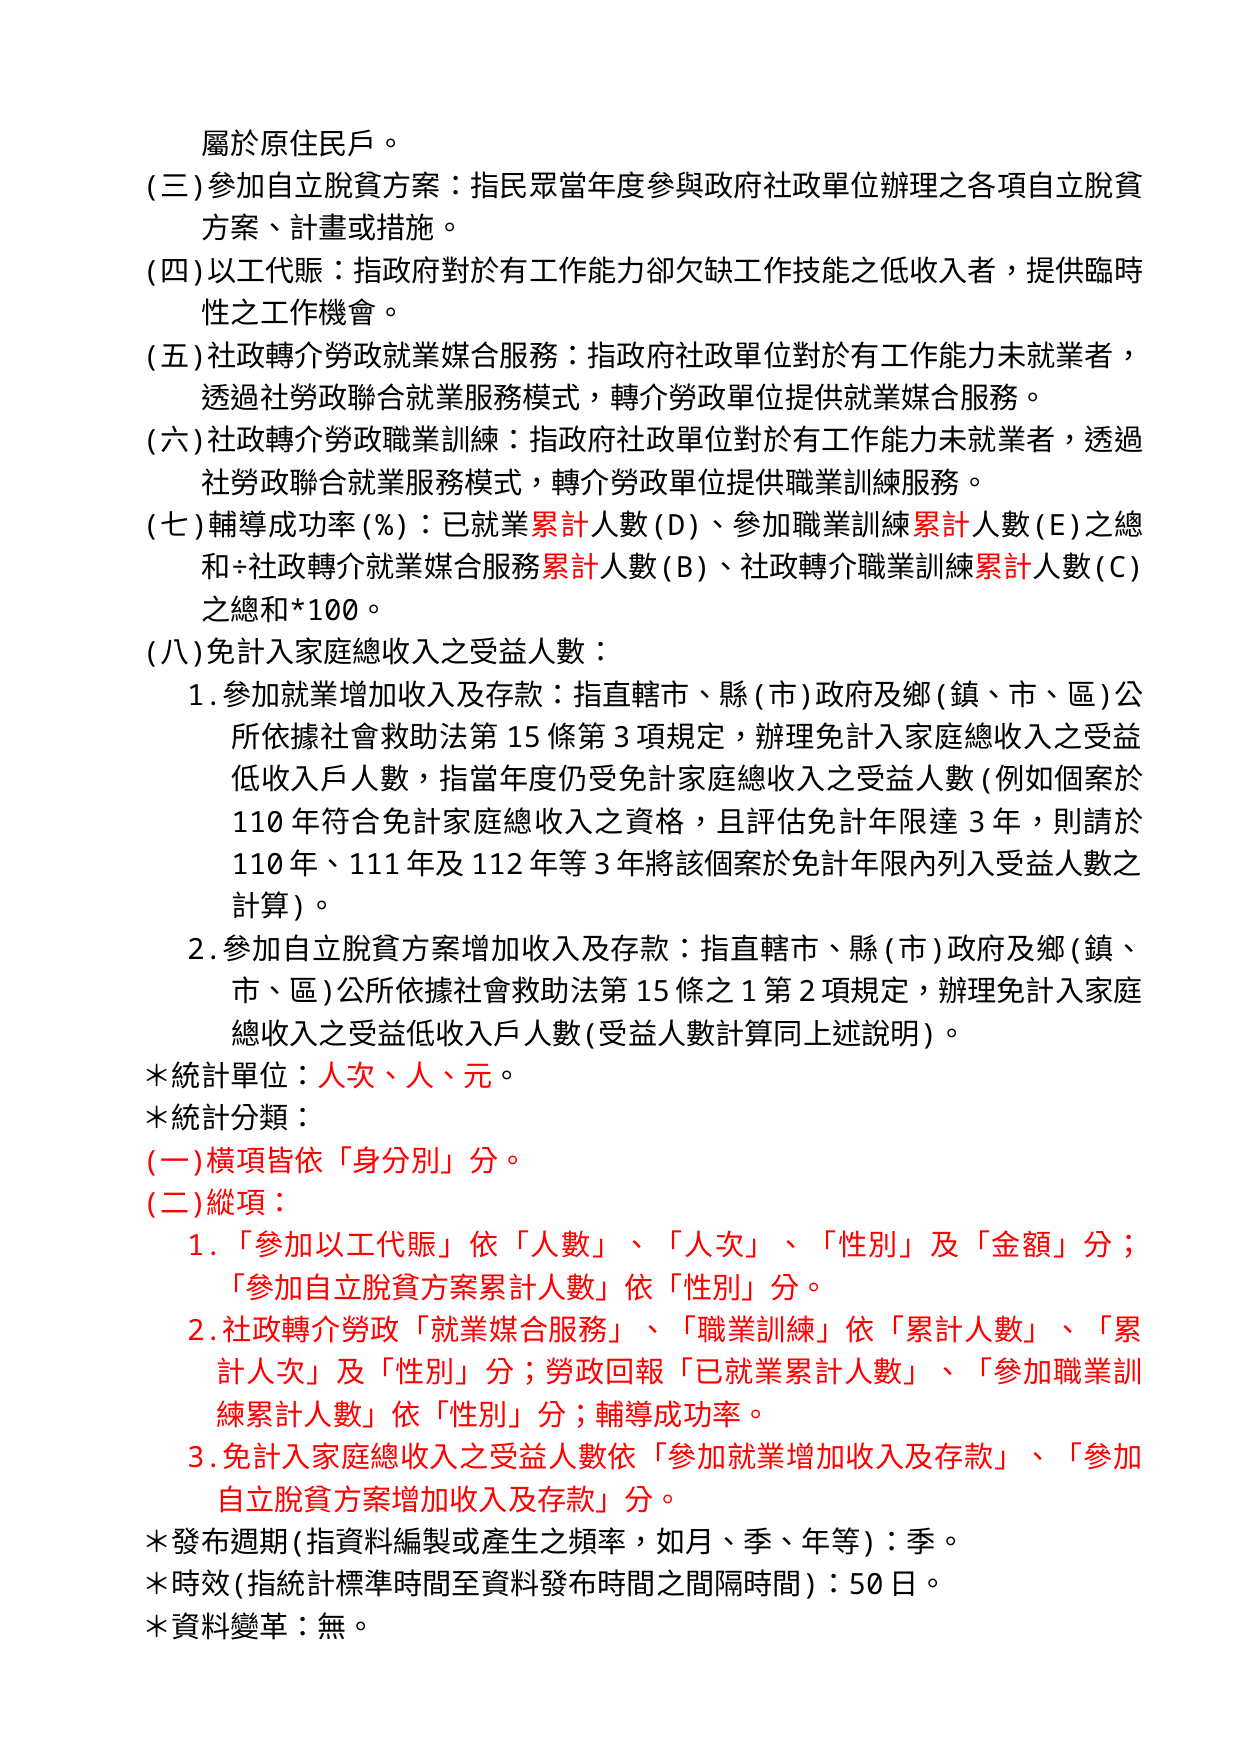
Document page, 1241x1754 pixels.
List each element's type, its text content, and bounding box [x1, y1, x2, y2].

table_header 統計資料背景說明 資料種類：社會救助統計 資料項目：桃園市低收入戶脫貧及輔導就業服務 一、發布及編製機關單位 ＊發布機關、單位：桃園市政府社會局會計室 ＊編製單位：桃園市政府社會局社會救助科 ＊聯絡電話：(03)3322101#6444 ＊傳真：(03)3348721 ＊電子信箱：10075291@mail.tycg.gov.tw 二、發布形式 ＊口頭： ( )記者會或說明會 ＊書面： ( )新聞稿 ( )報表 ( )書刊，刊名： ＊電子媒體： ( )線上書刊及資料庫， 網址： ( )磁片 ( )光碟片 (√)其他 Open Document File (odf)、Portable Document Format (pdf) 或Excel檔案。 三、資料範圍、週期及時效 ＊統計地區範圍及對象：凡參加本府低收入戶脫貧及輔導就業服務者，均為統計對象。 ＊統計標準時間：以每年1月1日累計至當季底之事實為準。 ＊統計項目定義： (一)低收入戶：係指經申請戶籍所在地直轄市、縣(市)主管機關審核認定，符合家庭總收入，平均分配全家人口，每人每月不超過最低生活費，且家庭財產未超過中央、直轄市主管機關公告之當年度一定金額者。 (二)原住民：依原住民身分法，具原住民身分者即予以統計，而不論其是否隸屬於原住民戶。 (三)參加自立脫貧方案：指民眾當年度參與政府社政單位辦理之各項自立脫貧方案、計畫或措施。 (四)以工代賑：指政府對於有工作能力卻欠缺工作技能之低收入者，提供臨時性之工作機會。 (五)社政轉介勞政就業媒合服務：指政府社政單位對於有工作能力未就業者，透過社勞政聯合就業服務模式，轉介勞政單位提供就業媒合服務。 (六)社政轉介勞政職業訓練：指政府社政單位對於有工作能力未就業者，透過社勞政聯合就業服務模式，轉介勞政單位提供職業訓練服務。 (七)輔導成功率(%)：已就業累計人數(D)、參加職業訓練累計人數(E)之總和÷社政轉介就業媒合服務累計人數(B)、社政轉介職業訓練累計人數(C)之總和*100。 (八)免計入家庭總收入之受益人數： 1.參加就業增加收入及存款：指直轄市、縣(市)政府及鄉(鎮、市、區)公所依據社會救助法第15條第3項規定，辦理免計入家庭總收入之受益低收入戶人數，指當年度仍受免計家庭總收入之受益人數(例如個案於110年符合免計家庭總收入之資格，且評估免計年限達3年，則請於110年、111年及112年等3年將該個案於免計年限內列入受益人數之計算)。 2.參加自立脫貧方案增加收入及存款：指直轄市、縣(市)政府及鄉(鎮、市、區)公所依據社會救助法第15條之1第2項規定，辦理免計入家庭總收入之受益低收入戶人數(受益人數計算同上述說明)。 ＊統計單位：人次、人、元。 ＊統計分類： (一)橫項皆依「身分別」分。 (二)縱項： 1.「參加以工代賑」依「人數」、「人次」、「性別」及「金額」分；「參加自立脫貧方案累計人數」依「性別」分。 2.社政轉介勞政「就業媒合服務」、「職業訓練」依「累計人數」、「累計人次」及「性別」分；勞政回報「已就業累計人數」、「參加職業訓練累計人數」依「性別」分；輔導成功率。 3.免計入家庭總收入之受益人數依「參加就業增加收入及存款」、「參加自立脫貧方案增加收入及存款」分。 ＊發布週期(指資料編製或產生之頻率，如月、季、年等)：季。 ＊時效(指統計標準時間至資料發布時間之間隔時間)：50日。 ＊資料變革：無。 四、公開資料發布訊息 ＊預告發布日期(含預告方式及週期)：每季終了後50日(遇假日順延)以報表、網際網路發布。 ＊同步發送單位(說明資料發布時同步發送之單位或可同步查得該資料之網址)：衛生福利部統計處、桃園市政府主計處。 五、資料品質 ＊統計指標編製方法與資料來源說明：依據各公所低收入戶之實際申請狀況及各公所實施照顧低收入戶工作之情況，經審核登記，於每季結束，復加本府之實施照顧狀況加以彙編。 ＊統計資料交叉查核及確保資料合理性之機制(說明各項資料之相互關係及不同資料來源之相關統計差異性)： (一)各項具性別細項之統計項目之(合)計=其男、女細項之總和。 (二)各項具身分別細項之統計項目之(總)計=其一般(戶)、原住民(戶)細項之總和。 六、須注意及預定改變之事項(說明預定修正之資料、定義、統計方法等及其修正原因)：無。 七、其他事項：無。 [98, 120, 1155, 1645]
